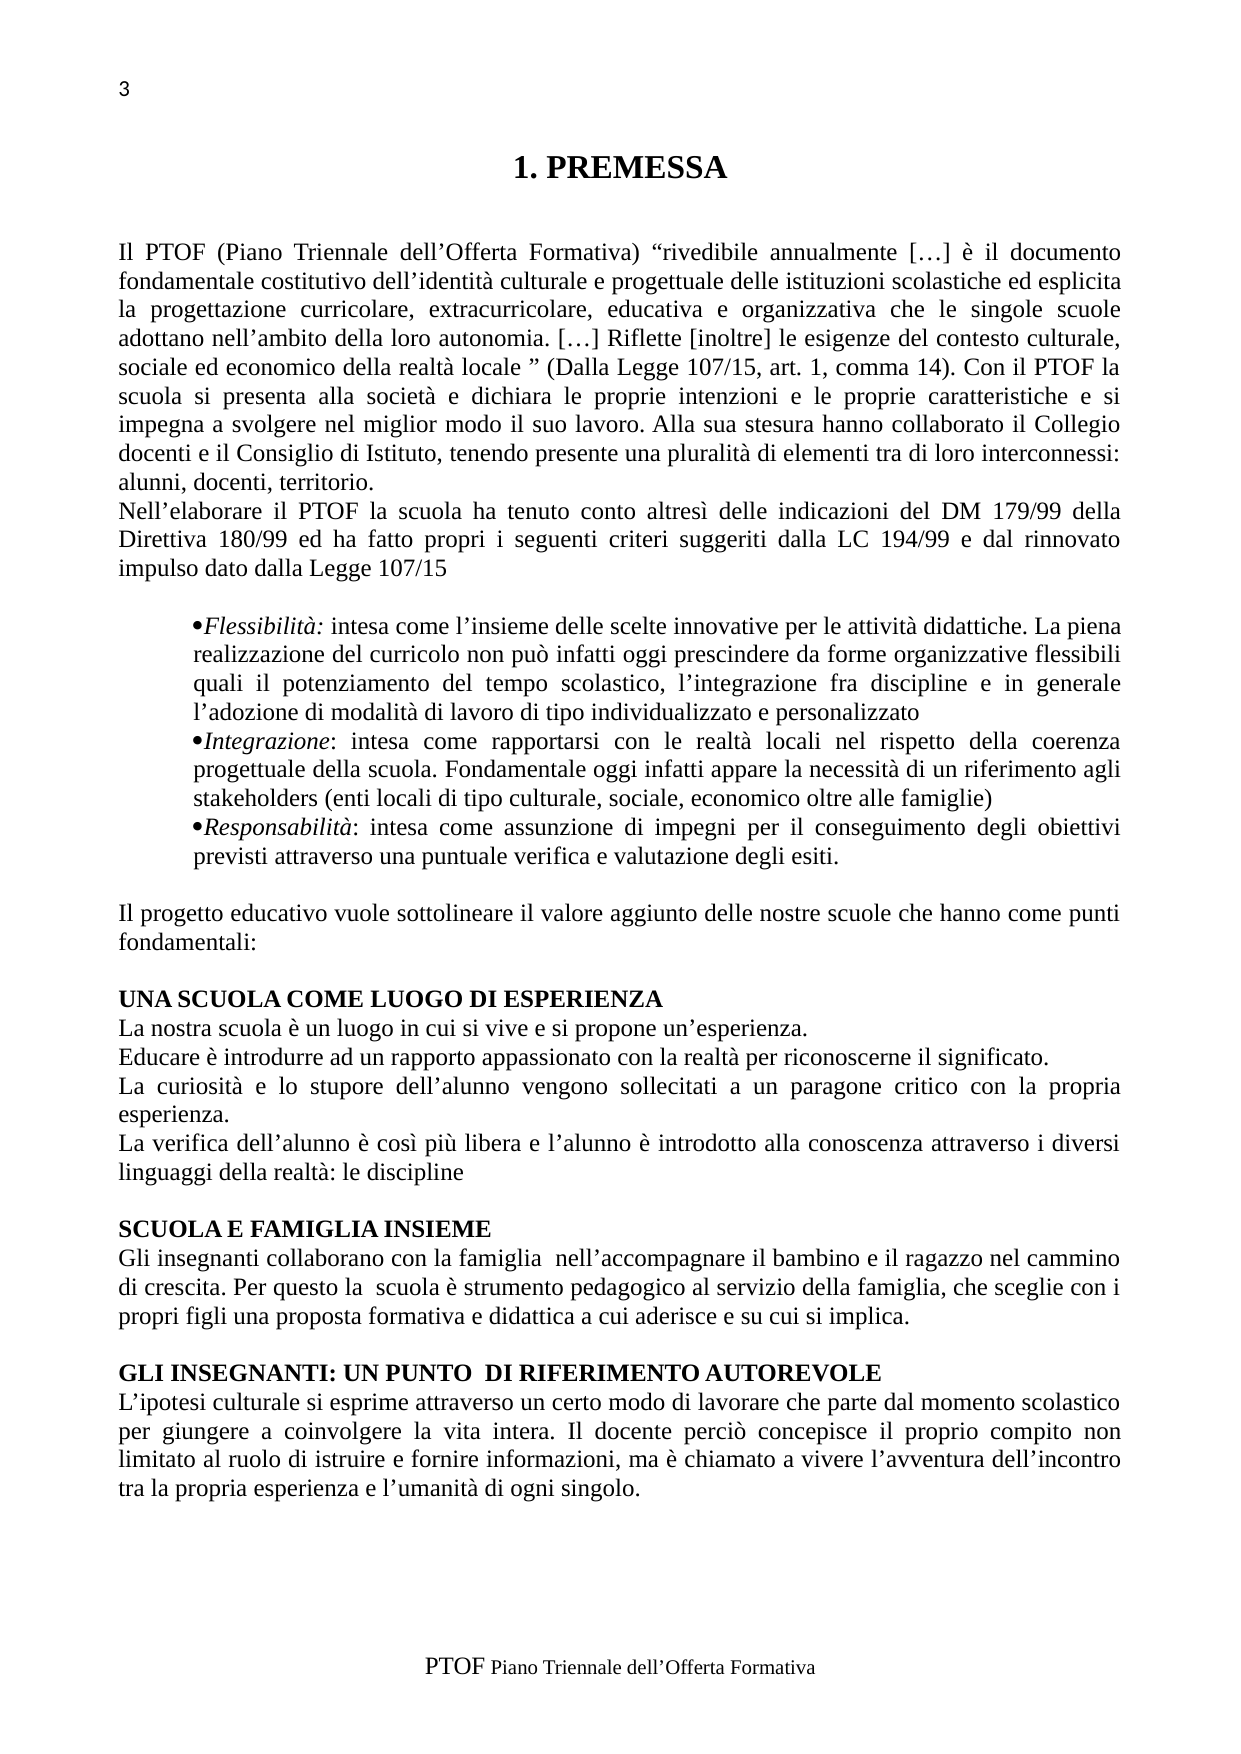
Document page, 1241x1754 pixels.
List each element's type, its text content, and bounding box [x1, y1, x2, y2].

text Nell’elaborare il PTOF la scuola ha tenuto conto altresì delle indicazioni del DM 179/99 della Direttiva 180/99 ed ha fatto propri i seguenti criteri suggeriti dalla LC 194/99 e dal rinnovato impulso dato dalla Legge 107/15 [118, 496, 1122, 582]
text Il progetto educativo vuole sottolineare il valore aggiunto delle nostre scuole che hanno come punti fondamentali: [118, 898, 1122, 956]
list Flessibilità: intesa come l’insieme delle scelte innovative per le attività didattiche. La piena realizzazione del curricolo non può infatti oggi prescindere da forme organizzative flessibili quali il potenziamento del tempo scolastico, l’integrazione fra discipline e in generale l’adozione di modalità di lavoro di tipo individualizzato e personalizzato [193, 611, 1122, 726]
text La nostra scuola è un luogo in cui si vive e si propone un’esperienza. [118, 1013, 1122, 1042]
text 1. PREMESSA [118, 148, 1122, 186]
text UNA SCUOLA COME LUOGO DI ESPERIENZA [118, 984, 1122, 1013]
text Educare è introdurre ad un rapporto appassionato con la realtà per riconoscerne il significato. [118, 1042, 1122, 1071]
text Il PTOF (Piano Triennale dell’Offerta Formativa) “rivedibile annualmente […] è il documento fondamentale costitutivo dell’identità culturale e progettuale delle istituzioni scolastiche ed esplicita la progettazione curricolare, extracurricolare, educativa e organizzativa che le singole scuole adottano nell’ambito della loro autonomia. […] Riflette [inoltre] le esigenze del contesto culturale, sociale ed economico della realtà locale ” (Dalla Legge 107/15, art. 1, comma 14). Con il PTOF la scuola si presenta alla società e dichiara le proprie intenzioni e le proprie caratteristiche e si impegna a svolgere nel miglior modo il suo lavoro. Alla sua stesura hanno collaborato il Collegio docenti e il Consiglio di Istituto, tenendo presente una pluralità di elementi tra di loro interconnessi: alunni, docenti, territorio. [118, 237, 1122, 496]
text La curiosità e lo stupore dell’alunno vengono sollecitati a un paragone critico con la propria esperienza. [118, 1071, 1122, 1128]
list Responsabilità: intesa come assunzione di impegni per il conseguimento degli obiettivi previsti attraverso una puntuale verifica e valutazione degli esiti. [193, 812, 1122, 869]
text La verifica dell’alunno è così più libera e l’alunno è introdotto alla conoscenza attraverso i diversi linguaggi della realtà: le discipline [118, 1128, 1122, 1186]
text SCUOLA E FAMIGLIA INSIEME [118, 1214, 1122, 1243]
list Integrazione: intesa come rapportarsi con le realtà locali nel rispetto della coerenza progettuale della scuola. Fondamentale oggi infatti appare la necessità di un riferimento agli stakeholders (enti locali di tipo culturale, sociale, economico oltre alle famiglie) [193, 726, 1122, 812]
text Gli insegnanti collaborano con la famiglia nell’accompagnare il bambino e il ragazzo nel cammino di crescita. Per questo la scuola è strumento pedagogico al servizio della famiglia, che sceglie con i propri figli una proposta formativa e didattica a cui aderisce e su cui si implica. [118, 1243, 1122, 1329]
text L’ipotesi culturale si esprime attraverso un certo modo di lavorare che parte dal momento scolastico per giungere a coinvolgere la vita intera. Il docente perciò concepisce il proprio compito non limitato al ruolo di istruire e fornire informazioni, ma è chiamato a vivere l’avventura dell’incontro tra la propria esperienza e l’umanità di ogni singolo. [118, 1387, 1122, 1502]
text GLI INSEGNANTI: UN PUNTO DI RIFERIMENTO AUTOREVOLE [118, 1358, 1122, 1387]
